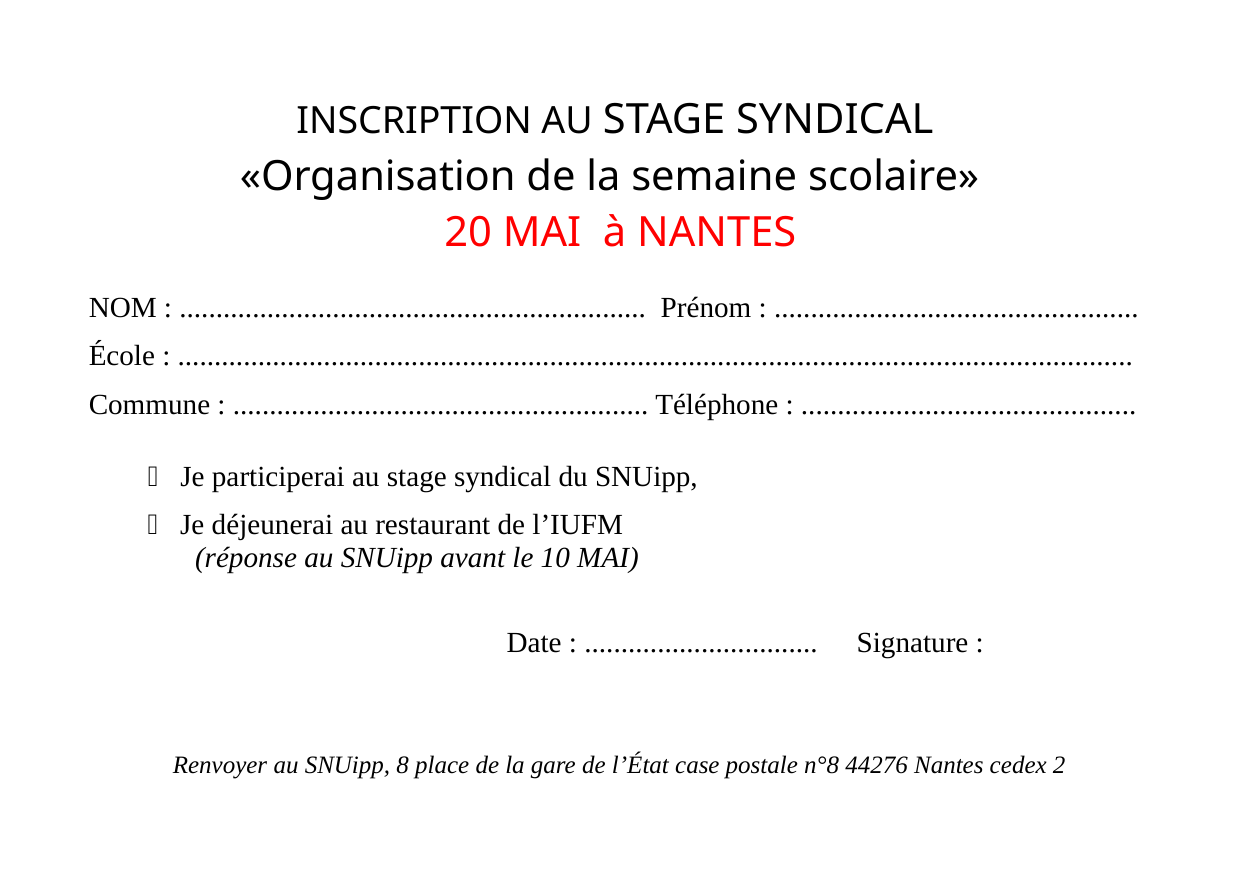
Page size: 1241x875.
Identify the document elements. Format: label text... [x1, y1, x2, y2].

text INSCRIPTION AU STAGE SYNDICAL [88, 88, 1152, 145]
text Renvoyer au SNUipp, 8 place de la gare de l’État case postale n°8 44276 Nantes cedex 2 [88, 751, 1152, 779]
text NOM : ................................................................ Prénom : .................................................. [88, 291, 1152, 323]
text  Je déjeunerai au restaurant de l’IUFM (réponse au SNUipp avant le 10 MAI) [147, 509, 1152, 573]
text 20 MAI à NANTES [88, 202, 1152, 259]
text  Je participerai au stage syndical du SNUipp, [148, 460, 1152, 492]
text «Organisation de la semaine scolaire» [88, 145, 1152, 202]
text Date : ................................ Signature : [147, 626, 1152, 659]
text Commune : ......................................................... Téléphone : .............................................. [88, 388, 1152, 420]
text École : ................................................................................................................................... [88, 339, 1152, 372]
